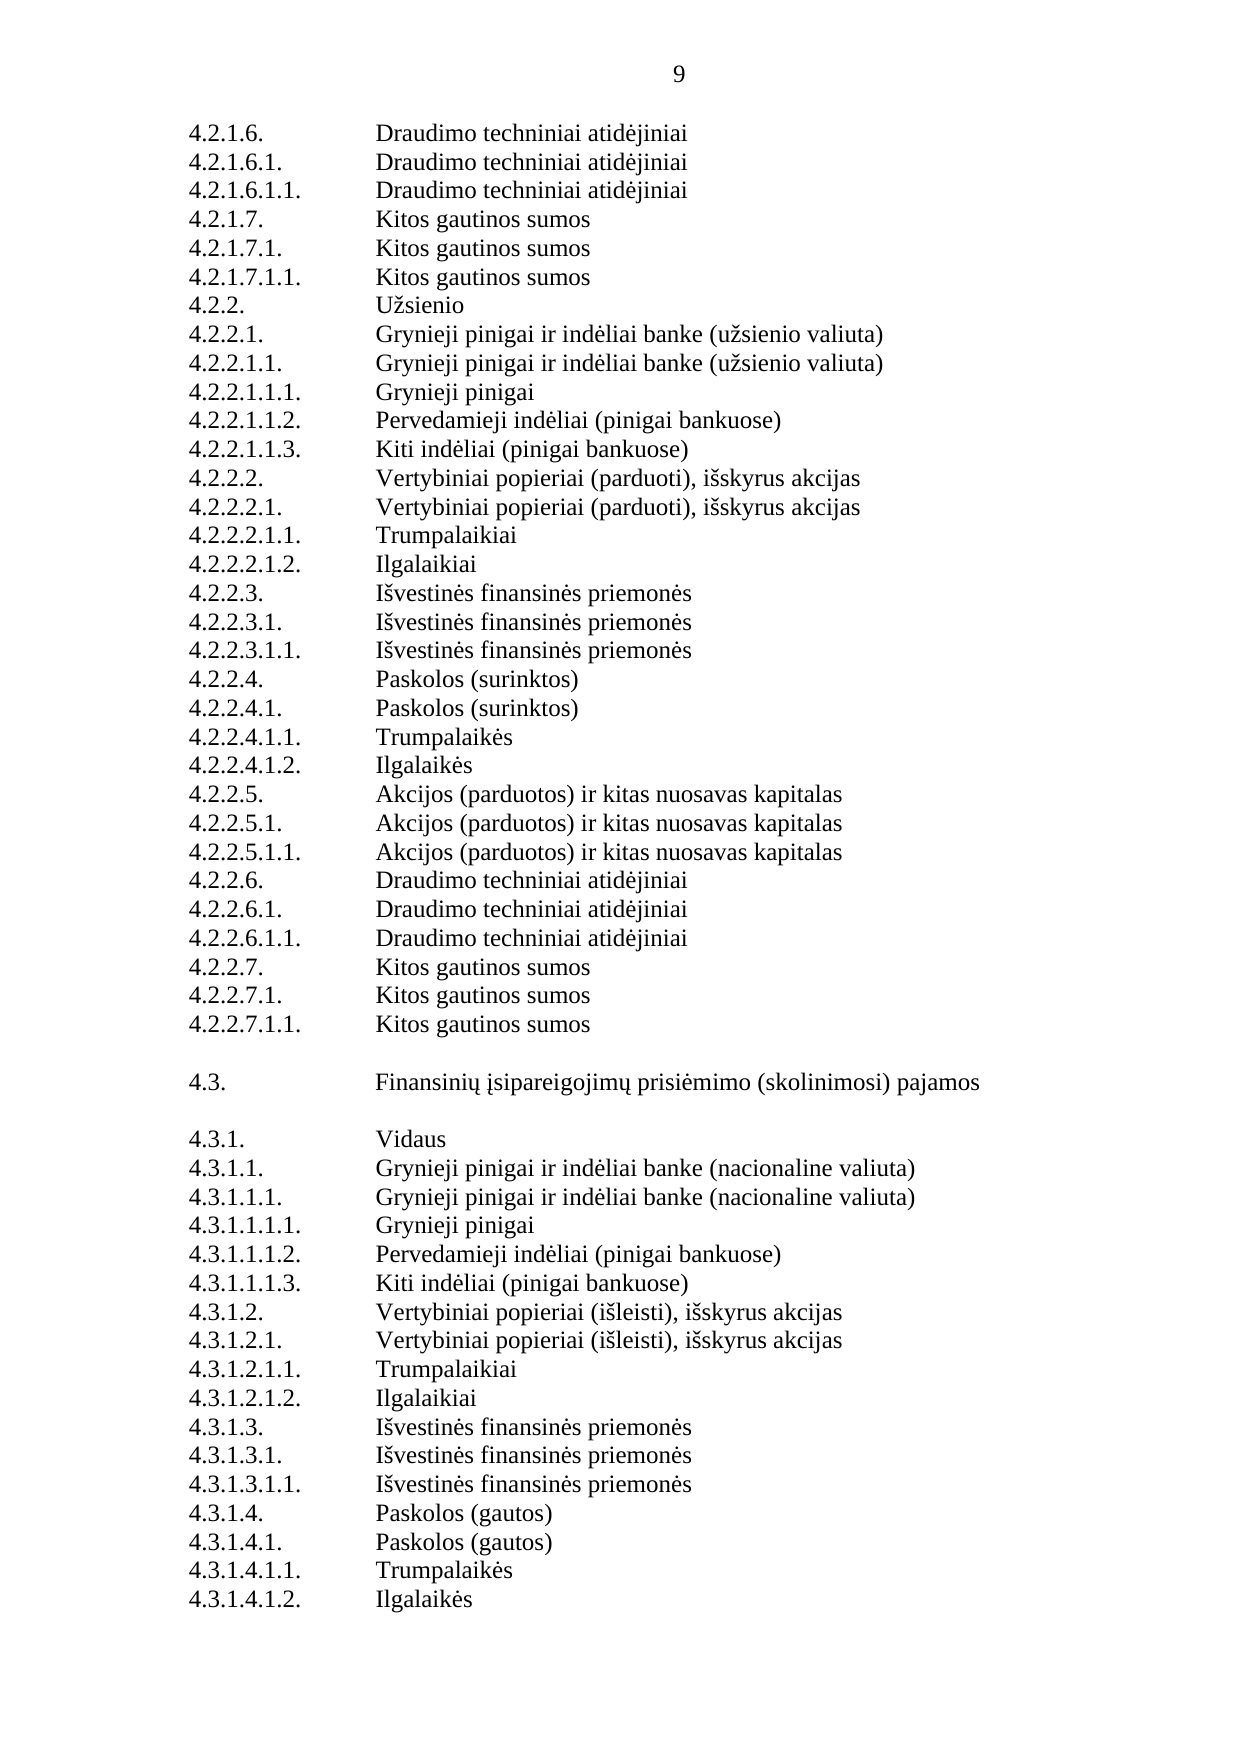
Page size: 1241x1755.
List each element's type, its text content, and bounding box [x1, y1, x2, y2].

table_cell 4.2.1.7.1.1. [177, 262, 364, 291]
table_cell 4.2.2.6. [177, 866, 364, 894]
table_cell 4.2.2.5. [177, 779, 364, 808]
table_cell Akcijos (parduotos) ir kitas nuosavas kapitalas [364, 808, 1122, 837]
table_cell Kitos gautinos sumos [364, 981, 1122, 1009]
table_cell 4.2.2.3.1.1. [177, 636, 364, 664]
table_cell Trumpalaikiai [364, 521, 1122, 549]
table_cell 4.3.1.1.1.2. [177, 1239, 364, 1268]
table_cell Išvestinės finansinės priemonės [364, 1441, 1122, 1469]
table_cell Pervedamieji indėliai (pinigai bankuose) [364, 406, 1122, 434]
table_cell Paskolos (gautos) [364, 1527, 1122, 1556]
table_cell 4.2.2.6.1. [177, 894, 364, 923]
table_cell 4.2.2.4.1. [177, 693, 364, 722]
table_cell Išvestinės finansinės priemonės [364, 1469, 1122, 1498]
table_cell Draudimo techniniai atidėjiniai [364, 894, 1122, 923]
table_cell Kitos gautinos sumos [364, 952, 1122, 981]
table_cell Pervedamieji indėliai (pinigai bankuose) [364, 1239, 1122, 1268]
table_cell 4.2.2.1.1.1. [177, 377, 364, 406]
table_cell 4.2.2.1.1. [177, 348, 364, 377]
table_cell Grynieji pinigai ir indėliai banke (nacionaline valiuta) [364, 1153, 1122, 1182]
table_cell Vertybiniai popieriai (parduoti), išskyrus akcijas [364, 492, 1122, 521]
table_cell Akcijos (parduotos) ir kitas nuosavas kapitalas [364, 779, 1122, 808]
table_cell Trumpalaikės [364, 1556, 1122, 1584]
table_cell 4.2.2.3. [177, 578, 364, 607]
table_cell 4.3.1.3.1.1. [177, 1469, 364, 1498]
table_cell 4.2.2.7.1. [177, 981, 364, 1009]
table_cell 4.3.1.1.1.3. [177, 1268, 364, 1297]
table_header Vidaus [364, 1124, 1122, 1153]
table_cell Trumpalaikiai [364, 1354, 1122, 1383]
table_cell 4.2.2.4.1.1. [177, 722, 364, 751]
table_cell 4.2.1.7. [177, 204, 364, 233]
table_cell 4.2.2.1.1.3. [177, 434, 364, 463]
table_cell 4.3.1.2.1.1. [177, 1354, 364, 1383]
table_cell Grynieji pinigai [364, 377, 1122, 406]
table_cell Ilgalaikiai [364, 1383, 1122, 1412]
table_cell Vertybiniai popieriai (parduoti), išskyrus akcijas [364, 463, 1122, 492]
table_cell Kitos gautinos sumos [364, 204, 1122, 233]
table_cell 4.2.1.6. [177, 118, 364, 147]
table_cell 4.2.2.7.1.1. [177, 1009, 364, 1038]
table_cell Ilgalaikės [364, 751, 1122, 779]
table_cell 4.2.1.6.1.1. [177, 176, 364, 204]
table_cell 4.2.2.6.1.1. [177, 923, 364, 952]
table_cell Kiti indėliai (pinigai bankuose) [364, 434, 1122, 463]
table_cell Draudimo techniniai atidėjiniai [364, 176, 1122, 204]
table_cell Kitos gautinos sumos [364, 1009, 1122, 1038]
table_cell Draudimo techniniai atidėjiniai [364, 118, 1122, 147]
table_cell Vertybiniai popieriai (išleisti), išskyrus akcijas [364, 1297, 1122, 1326]
table_cell Vertybiniai popieriai (išleisti), išskyrus akcijas [364, 1326, 1122, 1354]
table_cell Grynieji pinigai ir indėliai banke (nacionaline valiuta) [364, 1182, 1122, 1211]
table_cell Išvestinės finansinės priemonės [364, 1412, 1122, 1441]
table_cell Paskolos (gautos) [364, 1498, 1122, 1527]
table_cell Draudimo techniniai atidėjiniai [364, 923, 1122, 952]
table_cell 4.2.2.5.1.1. [177, 837, 364, 866]
table_cell Ilgalaikės [364, 1584, 1122, 1613]
table_cell 4.3.1.1.1.1. [177, 1211, 364, 1239]
table_cell Išvestinės finansinės priemonės [364, 607, 1122, 636]
table_cell 4.3.1.3. [177, 1412, 364, 1441]
table_cell 4.3.1.1.1. [177, 1182, 364, 1211]
table_cell Grynieji pinigai ir indėliai banke (užsienio valiuta) [364, 319, 1122, 348]
table_cell Kitos gautinos sumos [364, 233, 1122, 262]
table_cell 4.2.2.7. [177, 952, 364, 981]
table_cell Užsienio [364, 291, 1122, 319]
table_cell 4.2.2.2.1. [177, 492, 364, 521]
table_cell Grynieji pinigai ir indėliai banke (užsienio valiuta) [364, 348, 1122, 377]
table_cell 4.2.2.4.1.2. [177, 751, 364, 779]
table_cell 4.2.2.2.1.1. [177, 521, 364, 549]
table_header 4.3. [177, 1067, 363, 1096]
table_cell 4.3.1.2.1.2. [177, 1383, 364, 1412]
table_cell 4.2.2.2. [177, 463, 364, 492]
table_cell 4.2.2.1. [177, 319, 364, 348]
table_cell 4.3.1.4.1. [177, 1527, 364, 1556]
table_cell Akcijos (parduotos) ir kitas nuosavas kapitalas [364, 837, 1122, 866]
table_cell 4.3.1.2. [177, 1297, 364, 1326]
table_cell Paskolos (surinktos) [364, 664, 1122, 693]
table_cell 4.3.1.4. [177, 1498, 364, 1527]
table_cell 4.2.2.1.1.2. [177, 406, 364, 434]
table_cell Išvestinės finansinės priemonės [364, 578, 1122, 607]
table_cell 4.2.2.5.1. [177, 808, 364, 837]
table_cell 4.2.2.2.1.2. [177, 549, 364, 578]
table_cell 4.3.1.1. [177, 1153, 364, 1182]
table_cell 4.2.1.6.1. [177, 147, 364, 176]
table_header 4.3.1. [177, 1124, 364, 1153]
table_cell Išvestinės finansinės priemonės [364, 636, 1122, 664]
table_cell 4.2.1.7.1. [177, 233, 364, 262]
table_cell Ilgalaikiai [364, 549, 1122, 578]
table_cell 4.2.2.3.1. [177, 607, 364, 636]
table_cell Kitos gautinos sumos [364, 262, 1122, 291]
table_header Finansinių įsipareigojimų prisiėmimo (skolinimosi) pajamos [364, 1067, 1122, 1096]
table_cell Trumpalaikės [364, 722, 1122, 751]
table_cell Draudimo techniniai atidėjiniai [364, 866, 1122, 894]
table_cell 4.2.2.4. [177, 664, 364, 693]
table_cell Kiti indėliai (pinigai bankuose) [364, 1268, 1122, 1297]
table_cell 4.3.1.4.1.2. [177, 1584, 364, 1613]
table_cell 4.3.1.4.1.1. [177, 1556, 364, 1584]
table_cell 4.2.2. [177, 291, 364, 319]
table_cell Grynieji pinigai [364, 1211, 1122, 1239]
table_cell 4.3.1.2.1. [177, 1326, 364, 1354]
table_cell Paskolos (surinktos) [364, 693, 1122, 722]
table_cell Draudimo techniniai atidėjiniai [364, 147, 1122, 176]
table_cell 4.3.1.3.1. [177, 1441, 364, 1469]
